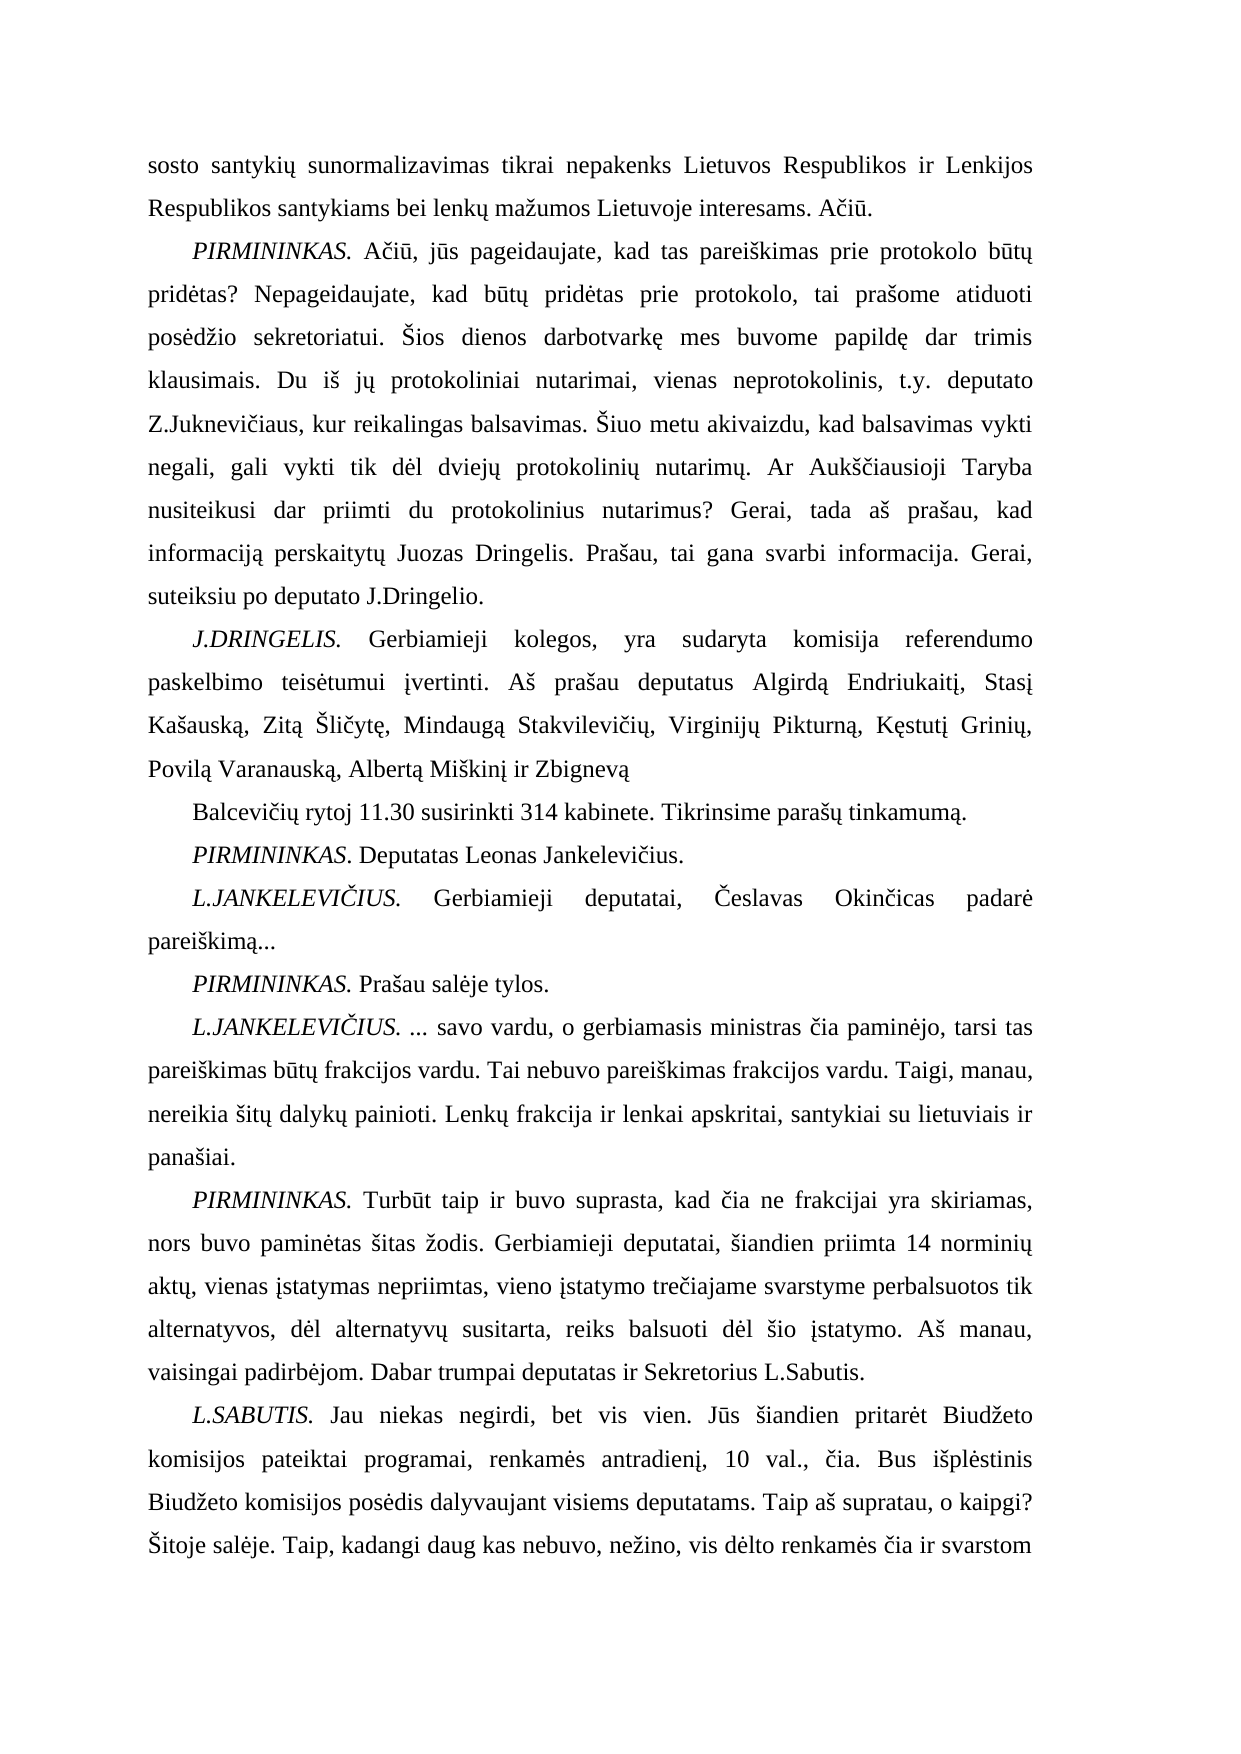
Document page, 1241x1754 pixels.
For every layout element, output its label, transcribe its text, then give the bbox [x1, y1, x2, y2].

text PIRMININKAS. Deputatas Leonas Jankelevičius. [148, 840, 1034, 869]
text sosto santykių sunormalizavimas tikrai nepakenks Lietuvos Respublikos ir Lenkijos Respublikos santykiams bei lenkų mažumos Lietuvoje interesams. Ačiū. [148, 150, 1034, 222]
text PIRMININKAS. Prašau salėje tylos. [148, 969, 1034, 998]
text J.DRINGELIS. Gerbiamieji kolegos, yra sudaryta komisija referendumo paskelbimo teisėtumui įvertinti. Aš prašau deputatus Algirdą Endriukaitį, Stasį Kašauską, Zitą Šličytę, Mindaugą Stakvilevičių, Virginijų Pikturną, Kęstutį Grinių, Povilą Varanauską, Albertą Miškinį ir Zbignevą [148, 624, 1034, 782]
text PIRMININKAS. Ačiū, jūs pageidaujate, kad tas pareiškimas prie protokolo būtų pridėtas? Nepageidaujate, kad būtų pridėtas prie protokolo, tai prašome atiduoti posėdžio sekretoriatui. Šios dienos darbotvarkę mes buvome papildę dar trimis klausimais. Du iš jų protokoliniai nutarimai, vienas neprotokolinis, t.y. deputato Z.Juknevičiaus, kur reikalingas balsavimas. Šiuo metu akivaizdu, kad balsavimas vykti negali, gali vykti tik dėl dviejų protokolinių nutarimų. Ar Aukščiausioji Taryba nusiteikusi dar priimti du protokolinius nutarimus? Gerai, tada aš prašau, kad informaciją perskaitytų Juozas Dringelis. Prašau, tai gana svarbi informacija. Gerai, suteiksiu po deputato J.Dringelio. [148, 236, 1034, 610]
text PIRMININKAS. Turbūt taip ir buvo suprasta, kad čia ne frakcijai yra skiriamas, nors buvo paminėtas šitas žodis. Gerbiamieji deputatai, šiandien priimta 14 norminių aktų, vienas įstatymas nepriimtas, vieno įstatymo trečiajame svarstyme perbalsuotos tik alternatyvos, dėl alternatyvų susitarta, reiks balsuoti dėl šio įstatymo. Aš manau, vaisingai padirbėjom. Dabar trumpai deputatas ir Sekretorius L.Sabutis. [148, 1185, 1034, 1386]
text Balcevičių rytoj 11.30 susirinkti 314 kabinete. Tikrinsime parašų tinkamumą. [148, 797, 1034, 826]
text L.SABUTIS. Jau niekas negirdi, bet vis vien. Jūs šiandien pritarėt Biudžeto komisijos pateiktai programai, renkamės antradienį, 10 val., čia. Bus išplėstinis Biudžeto komisijos posėdis dalyvaujant visiems deputatams. Taip aš supratau, o kaipgi? Šitoje salėje. Taip, kadangi daug kas nebuvo, nežino, vis dėlto renkamės čia ir svarstom [148, 1401, 1034, 1559]
text L.JANKELEVIČIUS. ... savo vardu, o gerbiamasis ministras čia paminėjo, tarsi tas pareiškimas būtų frakcijos vardu. Tai nebuvo pareiškimas frakcijos vardu. Taigi, manau, nereikia šitų dalykų painioti. Lenkų frakcija ir lenkai apskritai, santykiai su lietuviais ir panašiai. [148, 1012, 1034, 1171]
text L.JANKELEVIČIUS. Gerbiamieji deputatai, Česlavas Okinčicas padarė pareiškimą... [148, 883, 1034, 955]
